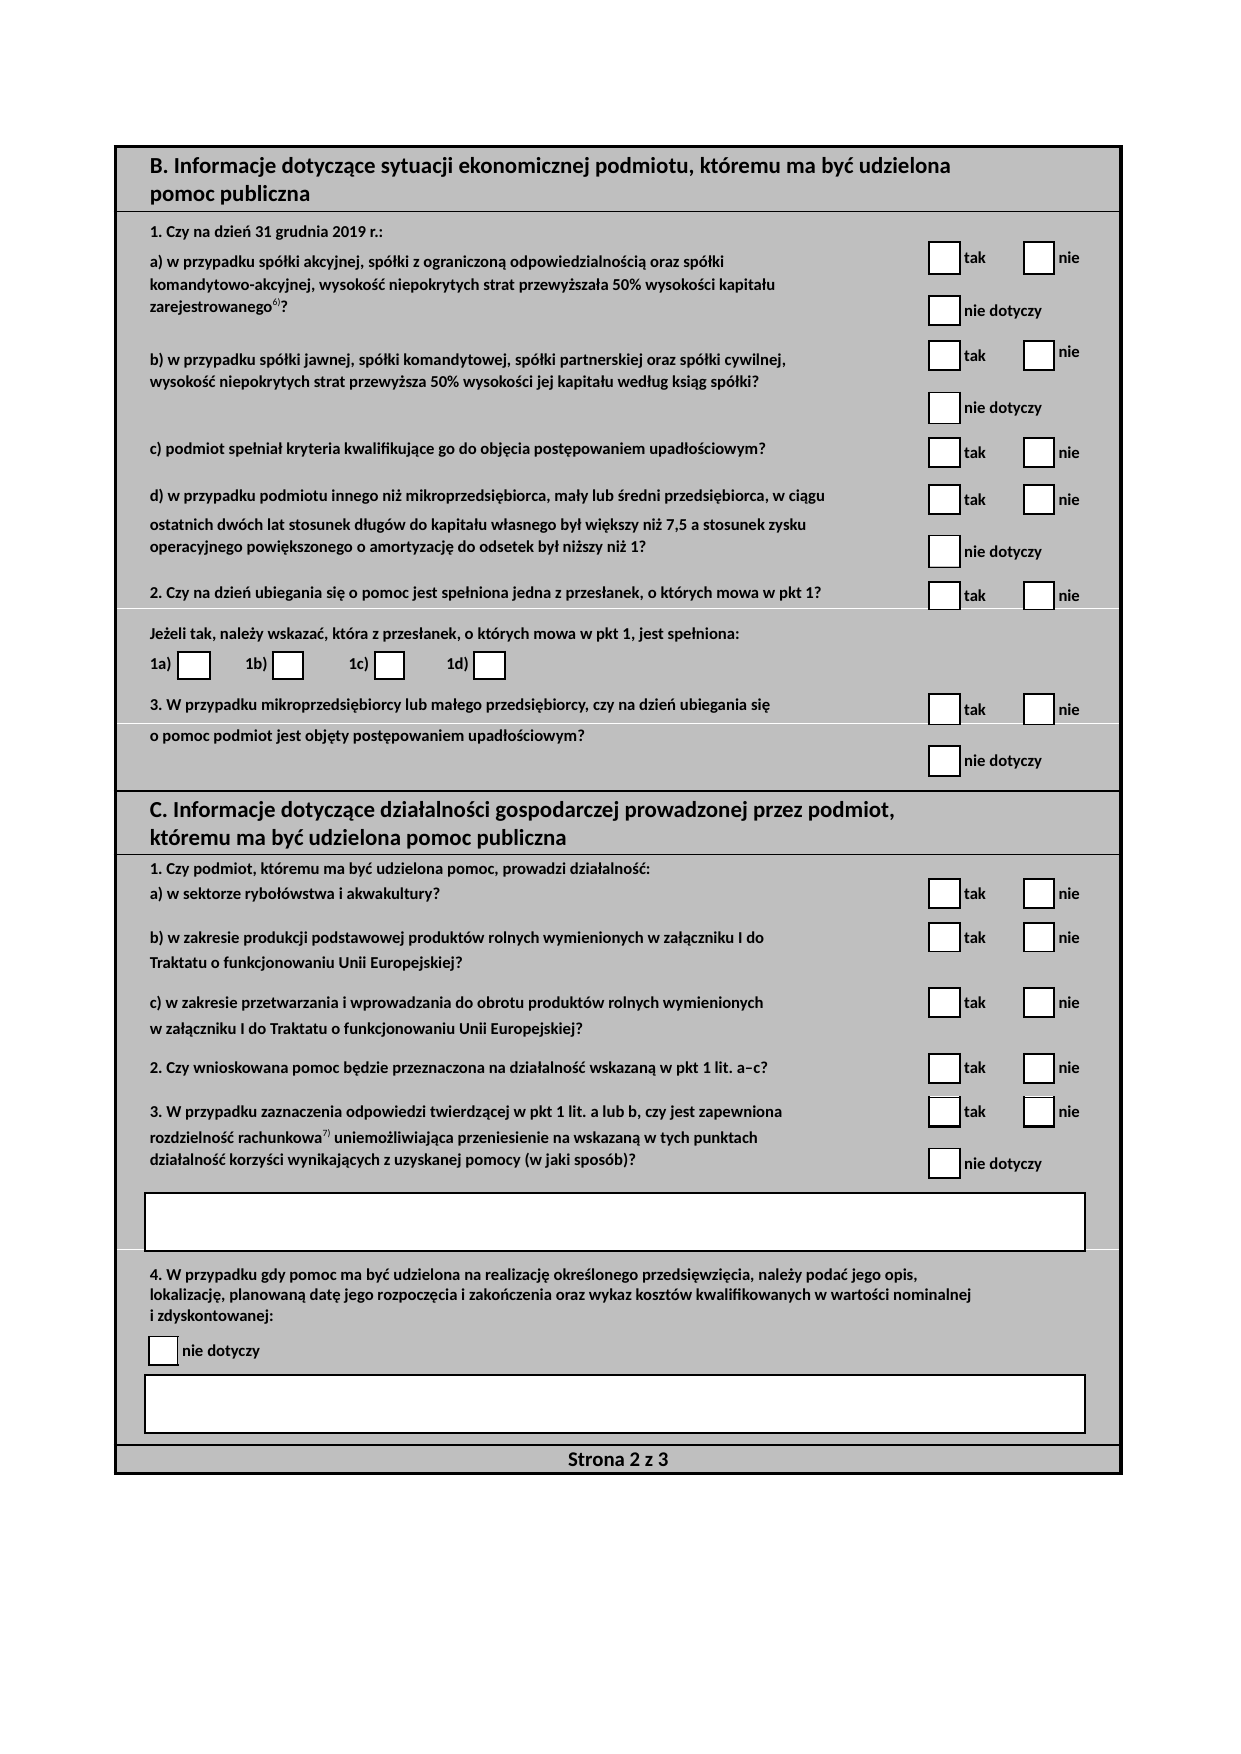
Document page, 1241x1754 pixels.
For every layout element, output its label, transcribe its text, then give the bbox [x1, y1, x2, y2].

table_cell [145, 466, 1085, 484]
table_cell [117, 484, 145, 513]
table_cell [1085, 987, 1119, 1016]
table_cell [304, 651, 344, 678]
table_cell [929, 724, 1085, 745]
table_cell nie [1055, 241, 1085, 273]
table_cell w załączniku I do Traktatu o funkcjonowaniu Unii Europejskiej? [145, 1016, 1085, 1038]
table_cell [1085, 273, 1119, 295]
table_cell [117, 1192, 144, 1249]
table_cell nie [1055, 987, 1085, 1016]
table_cell [274, 653, 302, 678]
table_cell [376, 653, 403, 678]
table_cell 1c) [344, 651, 374, 678]
table_cell Traktatu o funkcjonowaniu Unii Europejskiej? [145, 951, 1085, 973]
table_cell [930, 880, 959, 907]
table_cell [117, 855, 145, 878]
table_cell [1085, 1096, 1119, 1125]
table_cell [1025, 695, 1053, 723]
table_cell [1085, 535, 1119, 566]
table_cell [1085, 1325, 1119, 1336]
table_cell 2. Czy wnioskowana pomoc będzie przeznaczona na działalność wskazaną w pkt 1 lit. a–c? [145, 1053, 928, 1082]
table_cell [117, 212, 145, 241]
table_cell [117, 951, 145, 973]
table_cell tak [961, 987, 1023, 1016]
table_cell [1085, 295, 1119, 324]
table_cell 1a) [145, 651, 177, 678]
table_cell 1. Czy na dzień 31 grudnia 2019 r.: [145, 212, 1085, 241]
table_cell nie [1055, 922, 1085, 951]
table_cell Jeżeli tak, należy wskazać, która z przesłanek, o których mowa w pkt 1, jest spełniona: [145, 623, 1085, 643]
table_cell [117, 273, 145, 295]
table_cell [1085, 609, 1119, 623]
table_cell [1085, 1148, 1119, 1177]
table_cell [506, 651, 1085, 678]
table_cell [930, 1098, 959, 1125]
table_cell [146, 1376, 1084, 1432]
table_cell b) w zakresie produkcji podstawowej produktów rolnych wymienionych w załączniku I do [145, 922, 928, 951]
table_cell [930, 924, 959, 951]
table_cell działalność korzyści wynikających z uzyskanej pomocy (w jaki sposób)? [145, 1148, 928, 1177]
table_cell [1085, 878, 1119, 907]
table_cell [145, 1252, 1085, 1264]
table_cell [117, 1250, 145, 1264]
table_cell [145, 973, 1085, 987]
table_cell [1025, 583, 1053, 608]
table_cell [930, 439, 959, 466]
table_cell [1085, 922, 1119, 951]
table_cell [117, 1264, 145, 1325]
table_header B. Informacje dotyczące sytuacji ekonomicznej podmiotu, któremu ma być udzielona pomoc publiczna [145, 148, 1085, 211]
table_header [117, 148, 145, 211]
table_cell nie [1055, 340, 1085, 369]
table_cell nie [1055, 693, 1085, 723]
table_cell [117, 1125, 145, 1148]
table_cell [117, 1148, 145, 1177]
table_cell [117, 1053, 145, 1082]
table_cell [475, 653, 504, 678]
table_cell 3. W przypadku mikroprzedsiębiorcy lub małego przedsiębiorcy, czy na dzień ubiegania się [145, 693, 928, 723]
table_cell [145, 643, 1085, 651]
table_cell [117, 566, 145, 581]
table_cell [930, 583, 959, 608]
table_cell nie [1055, 484, 1085, 513]
table_cell [929, 273, 1085, 295]
table_cell [117, 324, 145, 340]
table_cell tak [961, 1096, 1023, 1125]
table_cell nie [1055, 1096, 1085, 1125]
table_cell [1025, 439, 1053, 466]
table_cell [1025, 924, 1053, 951]
table_cell zarejestrowanego6)? [145, 295, 928, 324]
table_cell [117, 1364, 145, 1374]
table_cell [117, 792, 145, 854]
table_cell komandytowo-akcyjnej, wysokość niepokrytych strat przewyższała 50% wysokości kapitału [145, 273, 929, 295]
table_cell wysokość niepokrytych strat przewyższa 50% wysokości jej kapitału według ksiąg spółki? [145, 369, 929, 392]
table_cell [930, 342, 959, 369]
table_cell nie [1055, 581, 1085, 608]
table_cell tak [961, 340, 1023, 369]
table_cell [1085, 340, 1119, 392]
table_cell c) w zakresie przetwarzania i wprowadzania do obrotu produktów rolnych wymienionych [145, 987, 928, 1016]
table_cell [117, 392, 145, 423]
table_cell [145, 907, 1085, 922]
table_cell [117, 1374, 144, 1432]
table_cell nie [1055, 1053, 1085, 1082]
table_cell 3. W przypadku zaznaczenia odpowiedzi twierdzącej w pkt 1 lit. a lub b, czy jest zapewniona [145, 1096, 928, 1125]
table_cell [117, 1096, 145, 1125]
table_cell 1. Czy podmiot, któremu ma być udzielona pomoc, prowadzi działalność: [145, 855, 1085, 878]
table_cell [117, 643, 145, 651]
table_cell Strona 2 z 3 [117, 1446, 1119, 1472]
table_cell [1025, 342, 1053, 369]
table_cell nie dotyczy [961, 295, 1085, 324]
table_cell [179, 653, 209, 678]
table_cell [145, 392, 928, 423]
table_cell [117, 651, 145, 678]
table_cell [117, 1336, 148, 1364]
table_cell [145, 775, 1085, 790]
table_cell [930, 989, 959, 1016]
table_cell [117, 295, 145, 324]
table_cell [117, 535, 145, 566]
table_cell [117, 241, 145, 273]
table_cell [930, 486, 959, 513]
table_cell o pomoc podmiot jest objęty postępowaniem upadłościowym? [145, 724, 929, 745]
table_cell tak [961, 922, 1023, 951]
table_cell [145, 423, 1085, 437]
table_cell [117, 1038, 145, 1053]
table_cell [145, 1177, 1085, 1192]
table_cell 1b) [241, 651, 272, 678]
table_cell [1085, 907, 1119, 922]
table_cell [1025, 243, 1053, 273]
table_cell [405, 651, 442, 678]
table_cell [145, 566, 1085, 581]
table_cell nie [1055, 437, 1085, 466]
table_cell tak [961, 581, 1023, 608]
table_cell nie dotyczy [961, 1148, 1085, 1177]
table_cell [1085, 1364, 1119, 1374]
table_cell 4. W przypadku gdy pomoc ma być udzielona na realizację określonego przedsięwzięcia, należy podać jego opis, lokalizację, planowaną datę jego rozpoczęcia i zakończenia oraz wykaz kosztów kwalifikowanych w wartości nominalnej i zdyskontowanej: [145, 1264, 1085, 1325]
table_cell tak [961, 437, 1023, 466]
table_cell [145, 1325, 1085, 1336]
table_cell [117, 437, 145, 466]
table_cell [1025, 880, 1053, 907]
table_cell [145, 1038, 1085, 1053]
table_cell a) w sektorze rybołówstwa i akwakultury? [145, 878, 928, 907]
table_cell [1085, 392, 1119, 423]
table_cell b) w przypadku spółki jawnej, spółki komandytowej, spółki partnerskiej oraz spółki cywilnej, [145, 340, 928, 369]
table_cell [1085, 423, 1119, 437]
table_cell [117, 987, 145, 1016]
table_cell [1085, 513, 1119, 535]
table_cell [1025, 1055, 1053, 1082]
table_cell [1086, 1374, 1119, 1432]
table_cell tak [961, 878, 1023, 907]
table_cell tak [961, 1053, 1023, 1082]
table_cell [930, 1055, 959, 1082]
table_cell operacyjnego powiększonego o amortyzację do odsetek był niższy niż 1? [145, 535, 928, 566]
table_cell [1085, 792, 1119, 854]
table_cell [1085, 1053, 1119, 1082]
table_cell [117, 678, 145, 693]
table_cell [117, 1432, 1119, 1444]
table_cell d) w przypadku podmiotu innego niż mikroprzedsiębiorca, mały lub średni przedsiębiorca, w ciągu [145, 484, 928, 513]
table_cell [1085, 623, 1119, 643]
table_cell [1085, 212, 1119, 241]
table_cell [117, 423, 145, 437]
table_cell [145, 745, 928, 775]
table_cell [1085, 1038, 1119, 1053]
table_cell [145, 609, 1085, 623]
table_cell [1085, 973, 1119, 987]
table_cell [117, 922, 145, 951]
table_cell [117, 513, 145, 535]
table_cell [1085, 1082, 1119, 1096]
table_cell [1085, 855, 1119, 878]
table_cell [1085, 651, 1119, 678]
table_cell [211, 651, 241, 678]
table_cell c) podmiot spełniał kryteria kwalifikujące go do objęcia postępowaniem upadłościowym? [145, 437, 928, 466]
table_cell [1085, 1177, 1119, 1192]
table_cell [1085, 324, 1119, 340]
table_cell tak [961, 241, 1023, 273]
table_cell [1085, 466, 1119, 484]
table_cell rozdzielność rachunkowa7) uniemożliwiająca przeniesienie na wskazaną w tych punktach [145, 1125, 1085, 1148]
table_cell [117, 466, 145, 484]
table_cell [150, 1337, 177, 1364]
table_cell [1085, 643, 1119, 651]
table_cell [117, 724, 145, 745]
table_cell [930, 695, 959, 723]
table_cell [930, 393, 959, 423]
table_cell [145, 678, 1085, 693]
table_cell [117, 907, 145, 922]
table_cell [117, 745, 145, 775]
table_cell tak [961, 693, 1023, 723]
table_cell [930, 747, 959, 775]
table_cell [930, 297, 959, 324]
table_cell [1085, 581, 1119, 608]
table_cell tak [961, 484, 1023, 513]
table_cell [1085, 437, 1119, 466]
table_cell [1025, 486, 1053, 513]
table_cell [117, 1325, 145, 1336]
table_header [1085, 148, 1119, 211]
table_cell [117, 623, 145, 643]
table_cell [1085, 1336, 1119, 1364]
table_cell [929, 369, 1085, 392]
table_cell [929, 513, 1085, 535]
table_cell [1085, 1125, 1119, 1148]
table_cell [1085, 775, 1119, 790]
table_cell [1085, 1250, 1119, 1264]
table_cell [1085, 484, 1119, 513]
table_cell [117, 1177, 145, 1192]
table_cell [930, 1149, 959, 1177]
table_cell nie [1055, 878, 1085, 907]
table_cell a) w przypadku spółki akcyjnej, spółki z ograniczoną odpowiedzialnością oraz spółki [145, 241, 928, 273]
table_cell [1085, 745, 1119, 775]
table_cell [1085, 1264, 1119, 1325]
table_cell [1086, 1192, 1119, 1249]
table_cell [1085, 1016, 1119, 1038]
table_cell [930, 536, 959, 566]
table_cell nie dotyczy [178, 1336, 1085, 1364]
table_cell [1085, 566, 1119, 581]
table_cell [117, 581, 145, 608]
table_cell [117, 1082, 145, 1096]
table_cell 2. Czy na dzień ubiegania się o pomoc jest spełniona jedna z przesłanek, o których mowa w pkt 1? [145, 581, 928, 608]
table_cell [145, 1082, 1085, 1096]
table_cell [117, 340, 145, 392]
table_cell C. Informacje dotyczące działalności gospodarczej prowadzonej przez podmiot, któremu ma być udzielona pomoc publiczna [145, 792, 1085, 854]
table_cell [1085, 951, 1119, 973]
table_cell [1085, 241, 1119, 273]
table_cell [117, 775, 145, 790]
table_cell nie dotyczy [961, 745, 1085, 775]
table_cell [1085, 693, 1119, 723]
table_cell [117, 973, 145, 987]
table_cell [146, 1194, 1084, 1249]
table_cell [145, 324, 1085, 340]
table_cell [1025, 989, 1053, 1016]
table_cell [1085, 678, 1119, 693]
table_cell nie dotyczy [961, 535, 1085, 566]
table_cell [145, 1364, 1085, 1374]
table_cell nie dotyczy [961, 392, 1085, 423]
table_cell [117, 878, 145, 907]
table_cell 1d) [442, 651, 473, 678]
table_cell [1085, 724, 1119, 745]
table_cell [117, 693, 145, 723]
table_cell ostatnich dwóch lat stosunek długów do kapitału własnego był większy niż 7,5 a stosunek zysku [145, 513, 929, 535]
table_cell [117, 1016, 145, 1038]
table_cell [117, 609, 145, 623]
table_cell [930, 243, 959, 273]
table_cell [1025, 1098, 1053, 1125]
